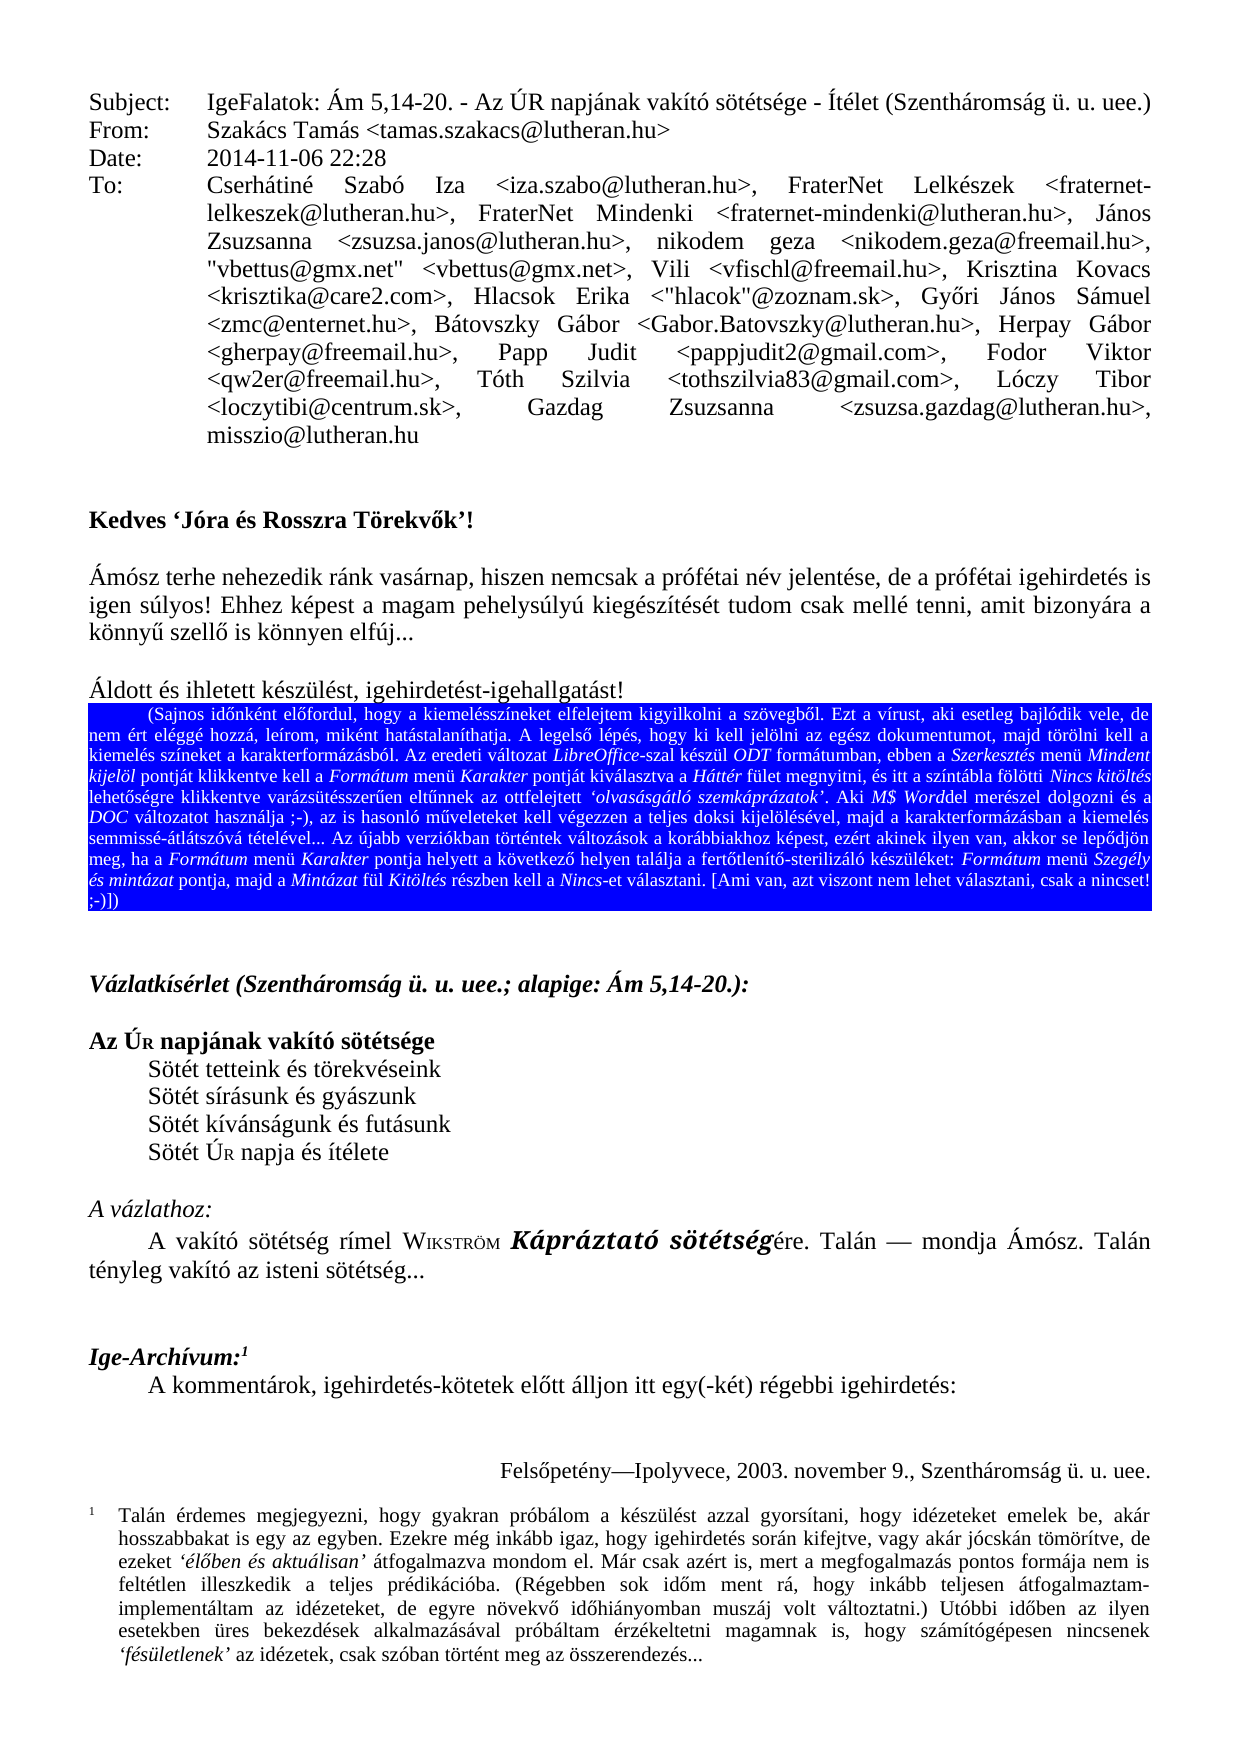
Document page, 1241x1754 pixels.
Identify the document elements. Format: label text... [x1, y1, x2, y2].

text A vakító sötétség rímel Wikström Kápráztató sötétségére. Talán ― mondja Ámósz. Talán tényleg vakító az isteni sötétség... [88, 1223, 1152, 1284]
text Felsőpetény―Ipolyvece, 2003. november 9., Szentháromság ü. u. uee. [88, 1458, 1152, 1483]
text (Sajnos időnként előfordul, hogy a kiemelésszíneket elfelejtem kigyilkolni a szövegből. Ezt a vírust, aki esetleg bajlódik vele, de nem ért eléggé hozzá, leírom, miként hatástalaníthatja. A legelső lépés, hogy ki kell jelölni az egész dokumentumot, majd törölni kell a kiemelés színeket a karakterformázásból. Az eredeti változat LibreOffice-szal készül ODT formátumban, ebben a Szerkesztés menü Mindent kijelöl pontját klikkentve kell a Formátum menü Karakter pontját kiválasztva a Háttér fület megnyitni, és itt a színtábla fölötti Nincs kitöltés lehetőségre klikkentve varázsütésszerűen eltűnnek az ottfelejtett ‘olvasásgátló szemkáprázatok’. Aki M$ Worddel merészel dolgozni és a DOC változatot használja ;‑), az is hasonló műveleteket kell végezzen a teljes doksi kijelölésével, majd a karakterformázásban a kiemelés semmissé-átlátszóvá tételével... Az újabb verziókban történtek változások a korábbiakhoz képest, ezért akinek ilyen van, akkor se lepődjön meg, ha a Formátum menü Karakter pontja helyett a következő helyen találja a fertőtlenítő-sterilizáló készüléket: Formátum menü Szegély és mintázat pontja, majd a Mintázat fül Kitöltés részben kell a Nincs-et választani. [Ami van, azt viszont nem lehet választani, csak a nincset! ;‑)]) [88, 703, 1152, 911]
text Ámósz terhe nehezedik ránk vasárnap, hiszen nemcsak a prófétai név jelentése, de a prófétai igehirdetés is igen súlyos! Ehhez képest a magam pehelysúlyú kiegészítését tudom csak mellé tenni, amit bizonyára a könnyű szellő is könnyen elfúj... [88, 563, 1152, 646]
text A vázlathoz: [88, 1195, 1152, 1223]
text Vázlatkísérlet (Szentháromság ü. u. uee.; alapige: Ám 5,14-20.): [88, 970, 1152, 997]
text Sötét sírásunk és gyászunk [88, 1082, 1152, 1110]
text To: Cserhátiné Szabó Iza <iza.szabo@lutheran.hu>, FraterNet Lelkészek <fraternet-lelkeszek@lutheran.hu>, FraterNet Mindenki <fraternet-mindenki@lutheran.hu>, János Zsuzsanna <zsuzsa.janos@lutheran.hu>, nikodem geza <nikodem.geza@freemail.hu>, "vbettus@gmx.net" <vbettus@gmx.net>, Vili <vfischl@freemail.hu>, Krisztina Kovacs <krisztika@care2.com>, Hlacsok Erika <"hlacok"@zoznam.sk>, Győri János Sámuel <zmc@enternet.hu>, Bátovszky Gábor <Gabor.Batovszky@lutheran.hu>, Herpay Gábor <gherpay@freemail.hu>, Papp Judit <pappjudit2@gmail.com>, Fodor Viktor <qw2er@freemail.hu>, Tóth Szilvia <tothszilvia83@gmail.com>, Lóczy Tibor <loczytibi@centrum.sk>, Gazdag Zsuzsanna <zsuzsa.gazdag@lutheran.hu>, misszio@lutheran.hu [88, 172, 1152, 449]
text Sötét tetteink és törekvéseink [88, 1055, 1152, 1082]
text Áldott és ihletett készülést, igehirdetést-igehallgatást! [88, 676, 1152, 703]
text Sötét Úr napja és ítélete [88, 1138, 1152, 1166]
text Ige-Archívum: [88, 1343, 1152, 1371]
text Subject: IgeFalatok: Ám 5,14-20. - Az ÚR napjának vakító sötétsége - Ítélet (Szentháromság ü. u. uee.) [88, 88, 1152, 116]
text From: Szakács Tamás <tamas.szakacs@lutheran.hu> [88, 116, 1152, 144]
subtitle Kedves ‘Jóra és Rosszra Törekvők’! [88, 506, 1152, 534]
text Az Úr napjának vakító sötétsége [88, 1027, 1152, 1055]
text Date: 2014-11-06 22:28 [88, 144, 1152, 172]
text Sötét kívánságunk és futásunk [88, 1110, 1152, 1138]
text A kommentárok, igehirdetés-kötetek előtt álljon itt egy(-két) régebbi igehirdetés: [88, 1371, 1152, 1399]
text Talán érdemes megjegyezni, hogy gyakran próbálom a készülést azzal gyorsítani, hogy idézeteket emelek be, akár hosszabbakat is egy az egyben. Ezekre még inkább igaz, hogy igehirdetés során kifejtve, vagy akár jócskán tömörítve, de ezeket ‘élőben és aktuálisan’ átfogalmazva mondom el. Már csak azért is, mert a megfogalmazás pontos formája nem is feltétlen illeszkedik a teljes prédikációba. (Régebben sok időm ment rá, hogy inkább teljesen átfogalmaztam-implementáltam az idézeteket, de egyre növekvő időhiányomban muszáj volt változtatni.) Utóbbi időben az ilyen esetekben üres bekezdések alkalmazásával próbáltam érzékeltetni magamnak is, hogy számítógépesen nincsenek ‘fésületlenek’ az idézetek, csak szóban történt meg az összerendezés... [88, 1504, 1152, 1665]
